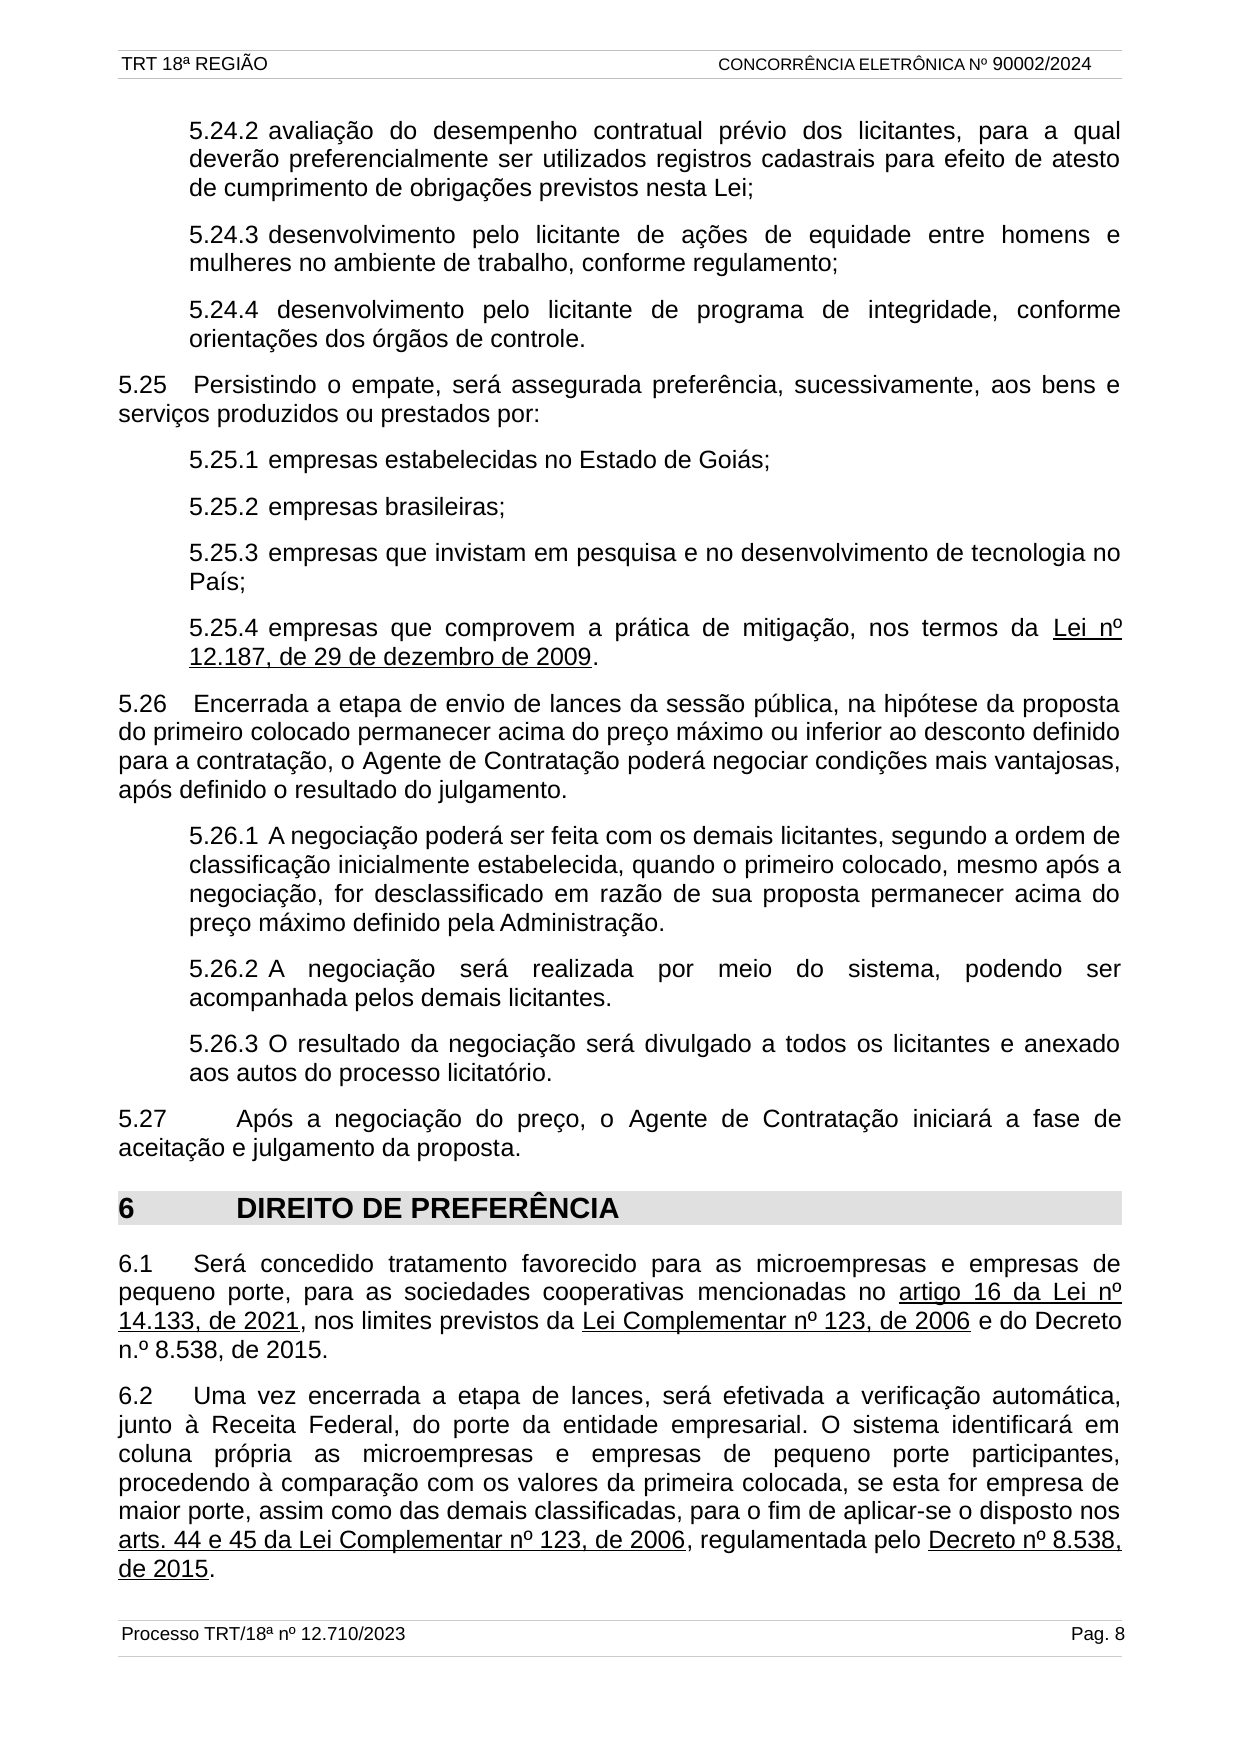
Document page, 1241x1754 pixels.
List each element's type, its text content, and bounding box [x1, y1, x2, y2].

text 5.25 Persistindo o empate, será assegurada preferência, sucessivamente, aos bens e serviços produzidos ou prestados por: [118, 370, 1122, 427]
text 6.1 Será concedido tratamento favorecido para as microempresas e empresas de pequeno porte, para as sociedades cooperativas mencionadas no artigo 16 da Lei nº 14.133, de 2021, nos limites previstos da Lei Complementar nº 123, de 2006 e do Decreto n.º 8.538, de 2015. [118, 1248, 1122, 1363]
text 6.2 Uma vez encerrada a etapa de lances, será efetivada a verificação automática, junto à Receita Federal, do porte da entidade empresarial. O sistema identificará em coluna própria as microempresas e empresas de pequeno porte participantes, procedendo à comparação com os valores da primeira colocada, se esta for empresa de maior porte, assim como das demais classificadas, para o fim de aplicar-se o disposto nos arts. 44 e 45 da Lei Complementar nº 123, de 2006, regulamentada pelo Decreto nº 8.538, de 2015. [118, 1381, 1122, 1582]
text 5.24.4 desenvolvimento pelo licitante de programa de integridade, conforme orientações dos órgãos de controle. [189, 295, 1122, 352]
text 5.25.3 empresas que invistam em pesquisa e no desenvolvimento de tecnologia no País; [189, 538, 1122, 596]
text 5.24.2 avaliação do desempenho contratual prévio dos licitantes, para a qual deverão preferencialmente ser utilizados registros cadastrais para efeito de atesto de cumprimento de obrigações previstos nesta Lei; [189, 116, 1122, 202]
text 5.24.3 desenvolvimento pelo licitante de ações de equidade entre homens e mulheres no ambiente de trabalho, conforme regulamento; [189, 219, 1122, 277]
text 5.27 Após a negociação do preço, o Agente de Contratação iniciará a fase de aceitação e julgamento da proposta. [118, 1104, 1122, 1162]
text 5.26 Encerrada a etapa de envio de lances da sessão pública, na hipótese da proposta do primeiro colocado permanecer acima do preço máximo ou inferior ao desconto definido para a contratação, o Agente de Contratação poderá negociar condições mais vantajosas, após definido o resultado do julgamento. [118, 688, 1122, 803]
text 5.25.2 empresas brasileiras; [189, 492, 1122, 520]
text 5.26.1 A negociação poderá ser feita com os demais licitantes, segundo a ordem de classificação inicialmente estabelecida, quando o primeiro colocado, mesmo após a negociação, for desclassificado em razão de sua proposta permanecer acima do preço máximo definido pela Administração. [189, 821, 1122, 936]
text 5.25.1 empresas estabelecidas no Estado de Goiás; [189, 445, 1122, 474]
text 5.26.2 A negociação será realizada por meio do sistema, podendo ser acompanhada pelos demais licitantes. [189, 954, 1122, 1011]
text 6 DIREITO DE PREFERÊNCIA [118, 1191, 1122, 1225]
text 5.26.3 O resultado da negociação será divulgado a todos os licitantes e anexado aos autos do processo licitatório. [189, 1029, 1122, 1087]
text 5.25.4 empresas que comprovem a prática de mitigação, nos termos da Lei nº 12.187, de 29 de dezembro de 2009. [189, 613, 1122, 671]
